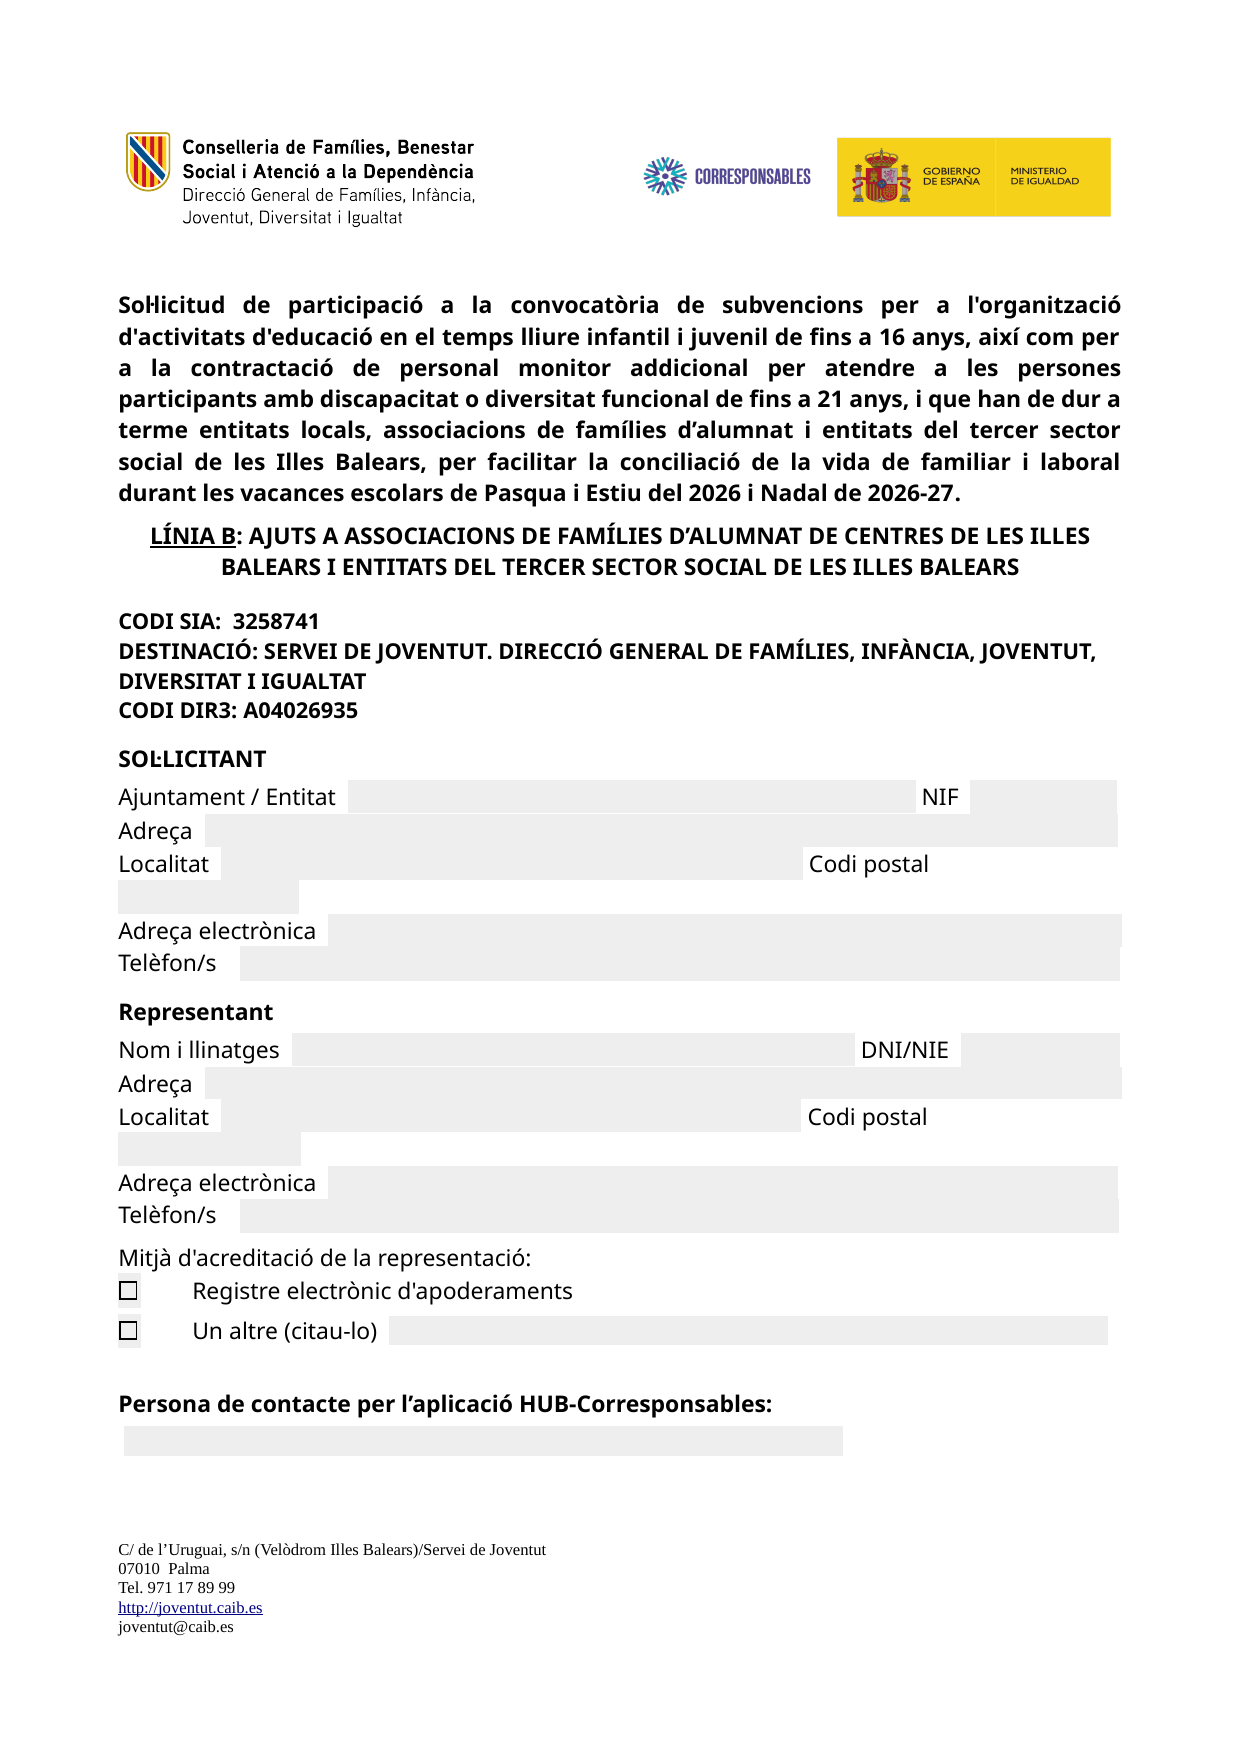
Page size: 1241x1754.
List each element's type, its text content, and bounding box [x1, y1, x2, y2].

text Adreça electrònica [118, 914, 328, 947]
text Codi postal [301, 1099, 1122, 1166]
text SOL·LICITANT [118, 743, 1122, 774]
text LÍNIA B: AJUTS A ASSOCIACIONS DE FAMÍLIES D’ALUMNAT DE CENTRES DE LES ILLES BALEARS I ENTITATS DEL TERCER SECTOR SOCIAL DE LES ILLES BALEARS [118, 520, 1122, 582]
text Representant [118, 996, 1122, 1027]
text Telèfon/s [118, 1199, 240, 1230]
text Localitat [118, 847, 221, 880]
text Adreça electrònica [118, 1166, 328, 1199]
text CODI SIA: 3258741 [118, 606, 1122, 636]
text Nom i llinatges DNI/NIE [118, 1033, 961, 1067]
text DESTINACIÓ: SERVEI DE JOVENTUT. DIRECCIÓ GENERAL DE FAMÍLIES, INFÀNCIA, JOVENTUT, DIVERSITAT I IGUALTAT [118, 636, 1122, 695]
text Ajuntament / Entitat NIF [118, 780, 970, 814]
text Persona de contacte per l’aplicació HUB-Corresponsables: [118, 1388, 1122, 1419]
text Sol·licitud de participació a la convocatòria de subvencions per a l'organització d'activitats d'educació en el temps lliure infantil i juvenil de fins a 16 anys, així com per a la contractació de personal monitor addicional per atendre a les persones participants amb discapacitat o diversitat funcional de fins a 21 anys, i que han de dur a terme entitats locals, associacions de famílies d’alumnat i entitats del tercer sector social de les Illes Balears, per facilitar la conciliació de la vida de familiar i laboral durant les vacances escolars de Pasqua i Estiu del 2026 i Nadal de 2026-27. [118, 289, 1122, 508]
text Adreça [118, 814, 205, 847]
text Mitjà d'acreditació de la representació: [118, 1242, 1122, 1273]
text Telèfon/s [118, 947, 240, 978]
text CODI DIR3: A04026935 [118, 695, 1122, 725]
picture [589, 118, 1123, 236]
text [1118, 814, 1122, 847]
text Adreça [118, 1067, 205, 1099]
picture [122, 128, 482, 229]
text Localitat [118, 1099, 221, 1132]
text Registre electrònic d'apoderaments [141, 1273, 1122, 1308]
text Un altre (citau-lo) [118, 1313, 1122, 1348]
text Codi postal [299, 847, 1122, 914]
